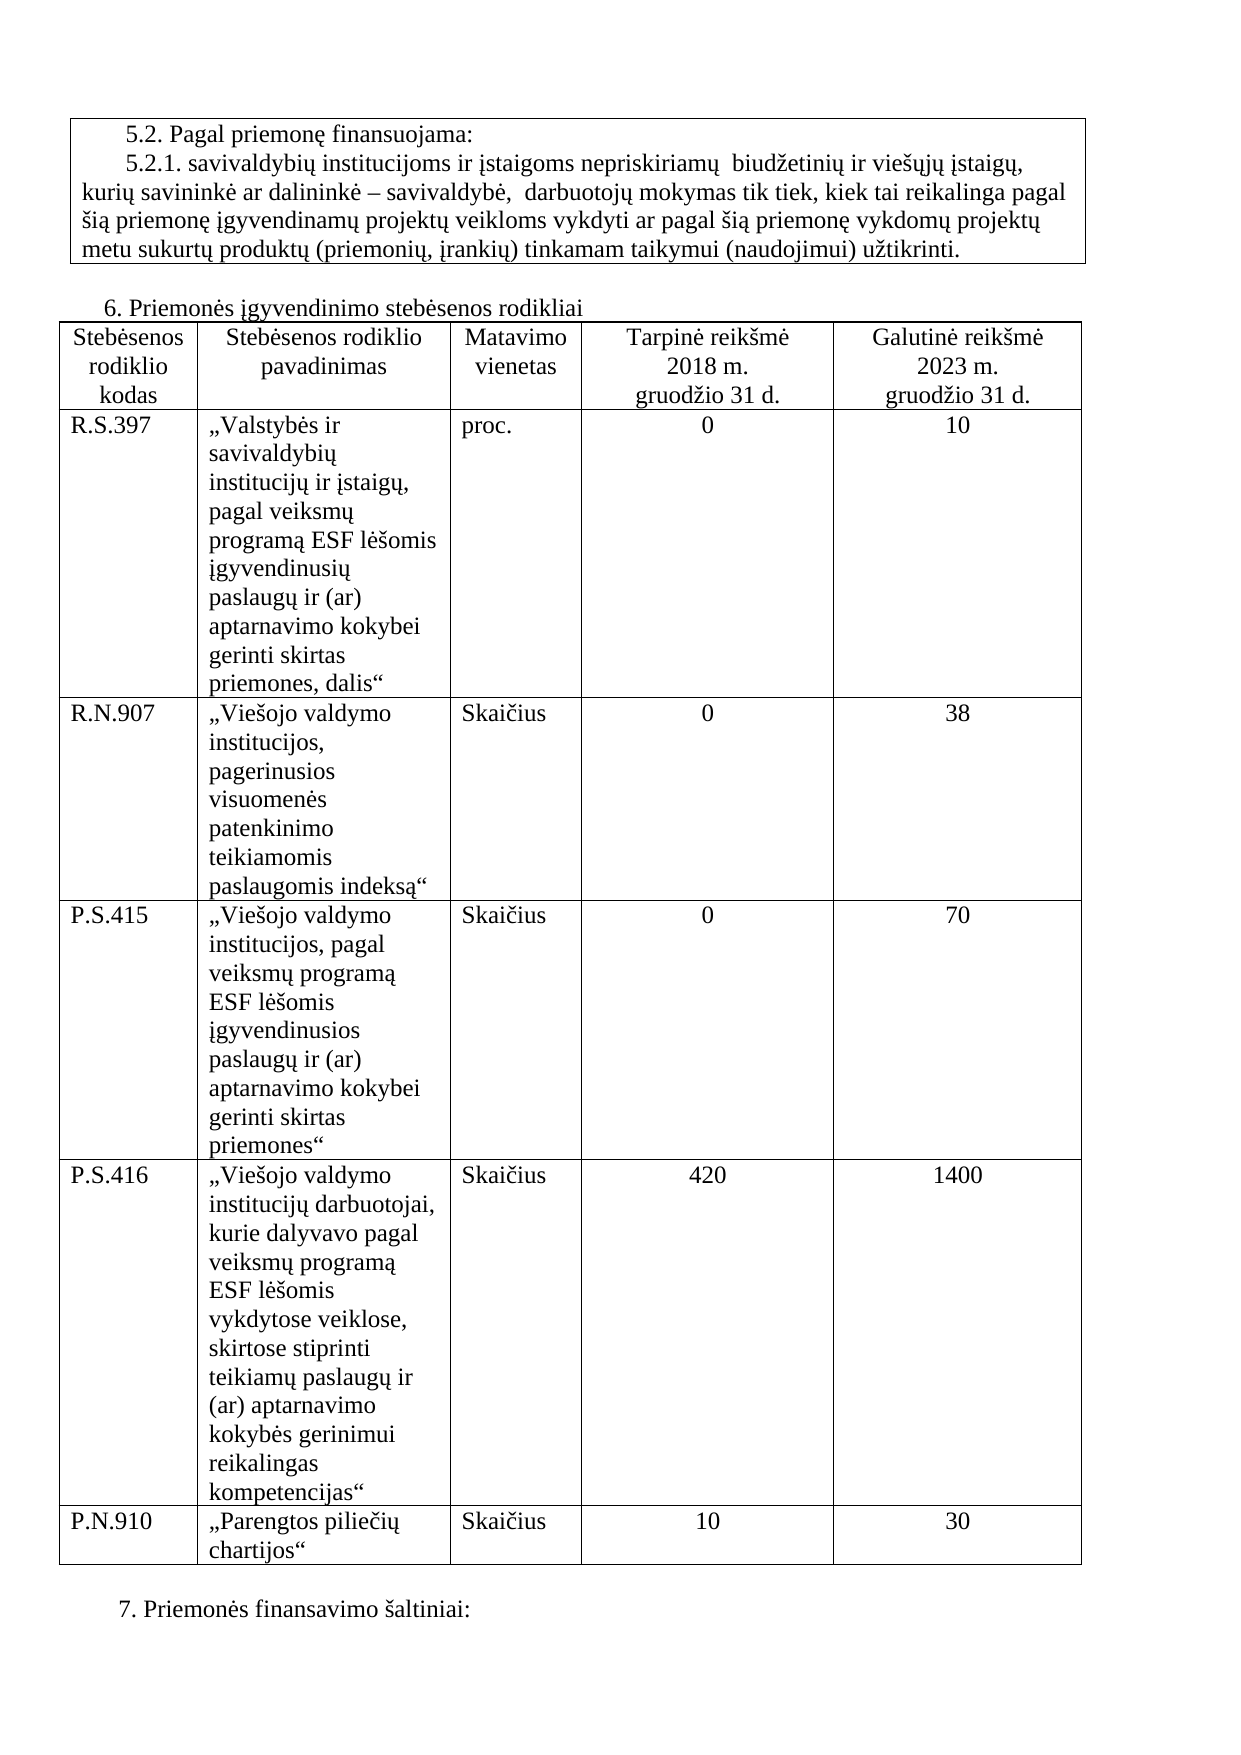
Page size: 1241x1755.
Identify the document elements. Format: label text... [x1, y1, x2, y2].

table_cell 1400 [834, 1160, 1081, 1505]
table_cell „Valstybės ir savivaldybių institucijų ir įstaigų, pagal veiksmų programą ESF lėšomis įgyvendinusių paslaugų ir (ar) aptarnavimo kokybei gerinti skirtas priemones, dalis“ [198, 410, 450, 697]
table_cell P.N.910 [60, 1506, 197, 1564]
table_header Galutinė reikšmė 2023 m. gruodžio 31 d. [834, 323, 1081, 409]
table_cell Skaičius [451, 1506, 581, 1564]
table_cell 30 [834, 1506, 1081, 1564]
table_header Stebėsenos rodiklio pavadinimas [198, 323, 450, 409]
table_cell Skaičius [451, 698, 581, 899]
table_cell R.N.907 [60, 698, 197, 899]
table_cell 10 [582, 1506, 833, 1564]
table_cell 70 [834, 901, 1081, 1159]
table_cell 0 [582, 901, 833, 1159]
table_cell 0 [582, 410, 833, 697]
table_header Tarpinė reikšmė 2018 m. gruodžio 31 d. [582, 323, 833, 409]
table_cell R.S.397 [60, 410, 197, 697]
table_cell 38 [834, 698, 1081, 899]
table_header Matavimo vienetas [451, 323, 581, 409]
text 6. Priemonės įgyvendinimo stebėsenos rodikliai [59, 293, 1078, 321]
table_cell 10 [834, 410, 1081, 697]
table_cell „Viešojo valdymo institucijų darbuotojai, kurie dalyvavo pagal veiksmų programą ESF lėšomis vykdytose veiklose, skirtose stiprinti teikiamų paslaugų ir (ar) aptarnavimo kokybės gerinimui reikalingas kompetencijas“ [198, 1160, 450, 1505]
text 7. Priemonės finansavimo šaltiniai: [59, 1594, 1078, 1622]
table_cell Skaičius [451, 901, 581, 1159]
table_cell „Parengtos piliečių chartijos“ [198, 1506, 450, 1564]
table_header Stebėsenos rodiklio kodas [60, 323, 197, 409]
table_cell proc. [451, 410, 581, 697]
table_cell P.S.416 [60, 1160, 197, 1505]
table_cell 420 [582, 1160, 833, 1505]
table_cell Skaičius [451, 1160, 581, 1505]
table_cell „Viešojo valdymo institucijos, pagal veiksmų programą ESF lėšomis įgyvendinusios paslaugų ir (ar) aptarnavimo kokybei gerinti skirtas priemones“ [198, 901, 450, 1159]
table_cell P.S.415 [60, 901, 197, 1159]
table_cell 0 [582, 698, 833, 899]
table_cell „Viešojo valdymo institucijos, pagerinusios visuomenės patenkinimo teikiamomis paslaugomis indeksą“ [198, 698, 450, 899]
table_header 5.2. Pagal priemonę finansuojama: 5.2.1. savivaldybių institucijoms ir įstaigoms nepriskiriamų biudžetinių ir viešųjų įstaigų, kurių savininkė ar dalininkė – savivaldybė, darbuotojų mokymas tik tiek, kiek tai reikalinga pagal šią priemonę įgyvendinamų projektų veikloms vykdyti ar pagal šią priemonę vykdomų projektų metu sukurtų produktų (priemonių, įrankių) tinkamam taikymui (naudojimui) užtikrinti. [71, 119, 1085, 263]
